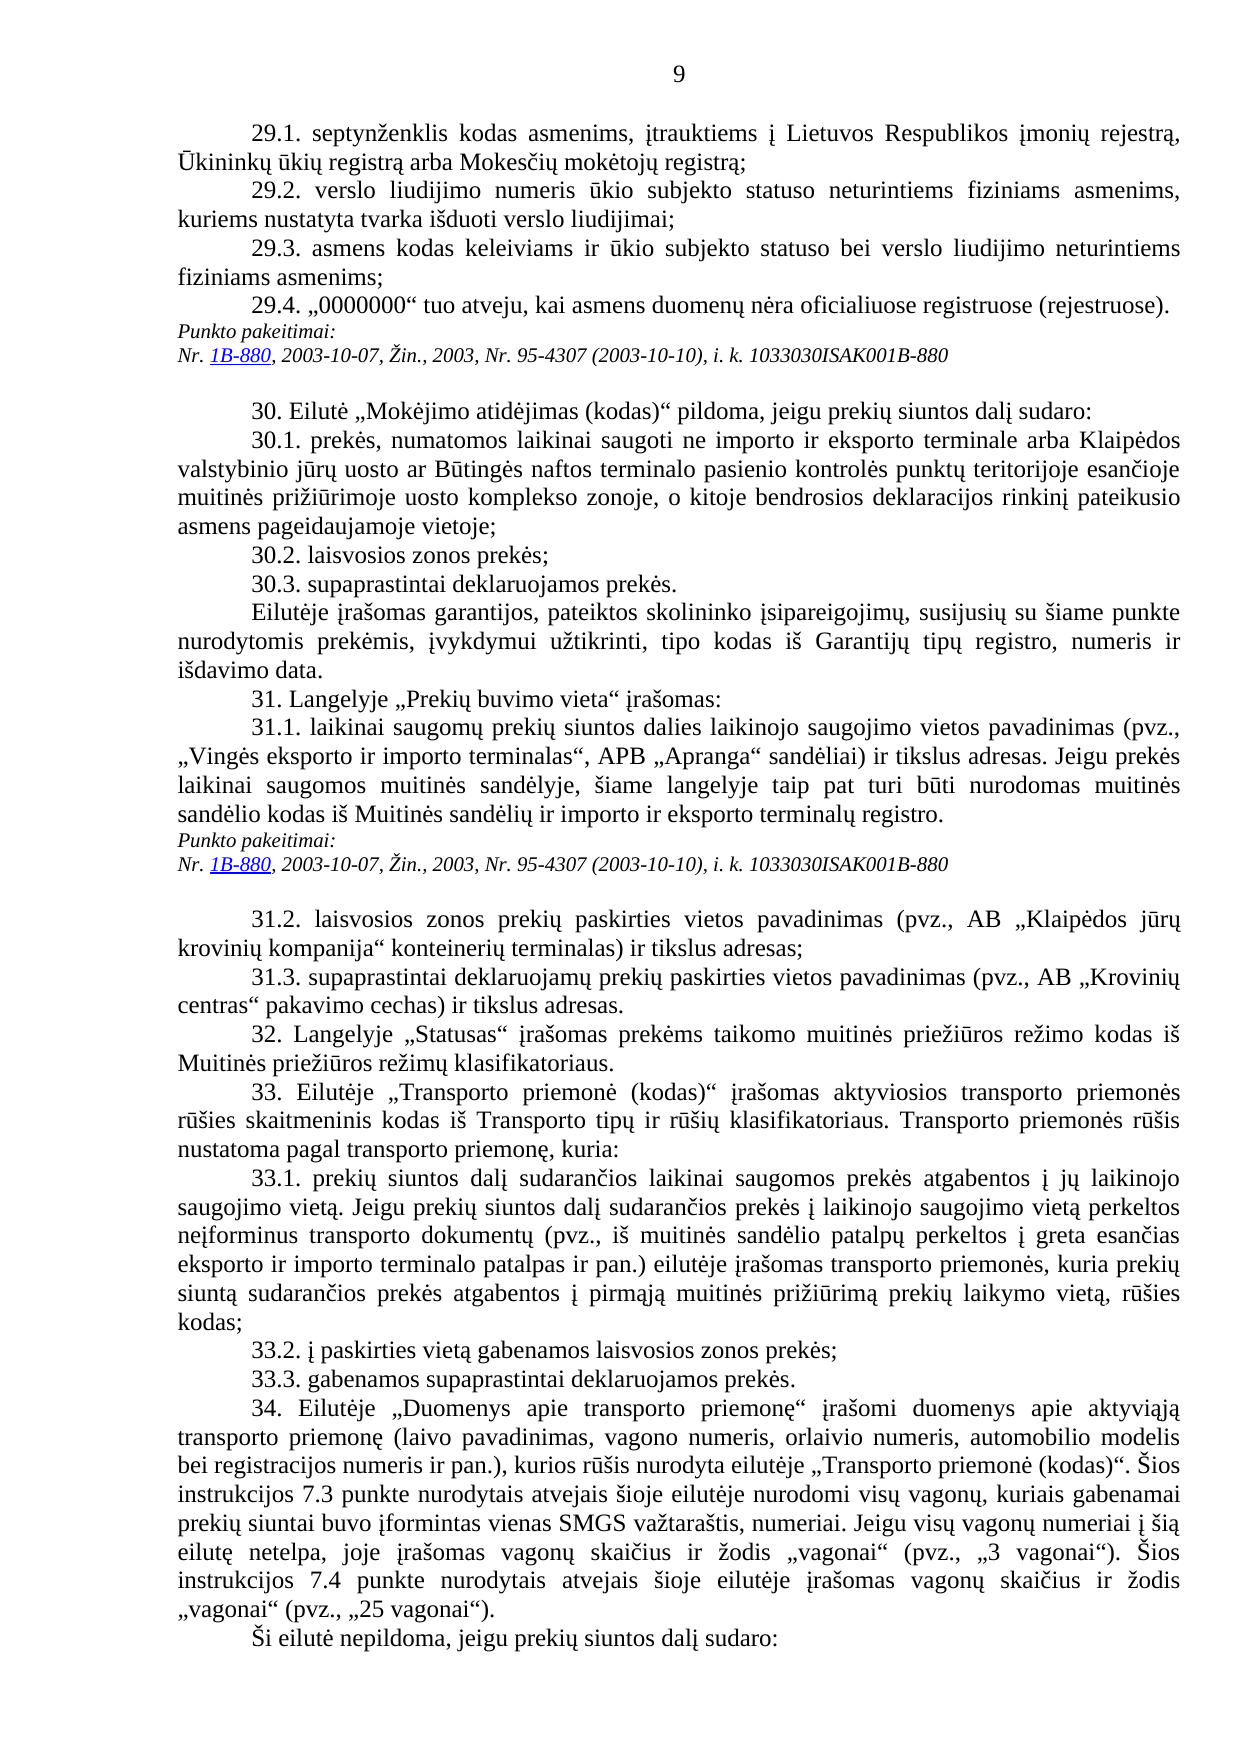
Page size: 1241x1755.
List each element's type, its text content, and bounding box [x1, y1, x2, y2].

text 32. Langelyje „Statusas“ įrašomas prekėms taikomo muitinės priežiūros režimo kodas iš Muitinės priežiūros režimų klasifikatoriaus. [177, 1019, 1181, 1077]
text Ši eilutė nepildoma, jeigu prekių siuntos dalį sudaro: [177, 1623, 1181, 1652]
text 31.1. laikinai saugomų prekių siuntos dalies laikinojo saugojimo vietos pavadinimas (pvz., „Vingės eksporto ir importo terminalas“, APB „Apranga“ sandėliai) ir tikslus adresas. Jeigu prekės laikinai saugomos muitinės sandėlyje, šiame langelyje taip pat turi būti nurodomas muitinės sandėlio kodas iš Muitinės sandėlių ir importo ir eksporto terminalų registro. [177, 712, 1181, 827]
text Nr. 1B-880, 2003-10-07, Žin., 2003, Nr. 95-4307 (2003-10-10), i. k. 1033030ISAK001B-880 [177, 852, 1181, 876]
text 29.3. asmens kodas keleiviams ir ūkio subjekto statuso bei verslo liudijimo neturintiems fiziniams asmenims; [177, 233, 1181, 291]
text 29.2. verslo liudijimo numeris ūkio subjekto statuso neturintiems fiziniams asmenims, kuriems nustatyta tvarka išduoti verslo liudijimai; [177, 176, 1181, 233]
text 33. Eilutėje „Transporto priemonė (kodas)“ įrašomas aktyviosios transporto priemonės rūšies skaitmeninis kodas iš Transporto tipų ir rūšių klasifikatoriaus. Transporto priemonės rūšis nustatoma pagal transporto priemonę, kuria: [177, 1077, 1181, 1163]
text 30.3. supaprastintai deklaruojamos prekės. [177, 569, 1181, 597]
text 33.2. į paskirties vietą gabenamos laisvosios zonos prekės; [177, 1336, 1181, 1364]
text 31. Langelyje „Prekių buvimo vieta“ įrašomas: [177, 684, 1181, 712]
text 30. Eilutė „Mokėjimo atidėjimas (kodas)“ pildoma, jeigu prekių siuntos dalį sudaro: [177, 396, 1181, 425]
text Punkto pakeitimai: [177, 827, 1181, 852]
text Nr. 1B-880, 2003-10-07, Žin., 2003, Nr. 95-4307 (2003-10-10), i. k. 1033030ISAK001B-880 [177, 343, 1181, 367]
text Punkto pakeitimai: [177, 319, 1181, 343]
text 33.3. gabenamos supaprastintai deklaruojamos prekės. [177, 1364, 1181, 1393]
text 30.1. prekės, numatomos laikinai saugoti ne importo ir eksporto terminale arba Klaipėdos valstybinio jūrų uosto ar Būtingės naftos terminalo pasienio kontrolės punktų teritorijoje esančioje muitinės prižiūrimoje uosto komplekso zonoje, o kitoje bendrosios deklaracijos rinkinį pateikusio asmens pageidaujamoje vietoje; [177, 425, 1181, 540]
text 29.4. „0000000“ tuo atveju, kai asmens duomenų nėra oficialiuose registruose (rejestruose). [177, 291, 1181, 319]
text 29.1. septynženklis kodas asmenims, įtrauktiems į Lietuvos Respublikos įmonių rejestrą, Ūkininkų ūkių registrą arba Mokesčių mokėtojų registrą; [177, 118, 1181, 176]
text 30.2. laisvosios zonos prekės; [177, 540, 1181, 569]
text 31.3. supaprastintai deklaruojamų prekių paskirties vietos pavadinimas (pvz., AB „Krovinių centras“ pakavimo cechas) ir tikslus adresas. [177, 962, 1181, 1019]
text 31.2. laisvosios zonos prekių paskirties vietos pavadinimas (pvz., AB „Klaipėdos jūrų krovinių kompanija“ konteinerių terminalas) ir tikslus adresas; [177, 904, 1181, 962]
text 33.1. prekių siuntos dalį sudarančios laikinai saugomos prekės atgabentos į jų laikinojo saugojimo vietą. Jeigu prekių siuntos dalį sudarančios prekės į laikinojo saugojimo vietą perkeltos neįforminus transporto dokumentų (pvz., iš muitinės sandėlio patalpų perkeltos į greta esančias eksporto ir importo terminalo patalpas ir pan.) eilutėje įrašomas transporto priemonės, kuria prekių siuntą sudarančios prekės atgabentos į pirmąją muitinės prižiūrimą prekių laikymo vietą, rūšies kodas; [177, 1163, 1181, 1336]
text 34. Eilutėje „Duomenys apie transporto priemonę“ įrašomi duomenys apie aktyviąją transporto priemonę (laivo pavadinimas, vagono numeris, orlaivio numeris, automobilio modelis bei registracijos numeris ir pan.), kurios rūšis nurodyta eilutėje „Transporto priemonė (kodas)“. Šios instrukcijos 7.3 punkte nurodytais atvejais šioje eilutėje nurodomi visų vagonų, kuriais gabenamai prekių siuntai buvo įformintas vienas SMGS važtaraštis, numeriai. Jeigu visų vagonų numeriai į šią eilutę netelpa, joje įrašomas vagonų skaičius ir žodis „vagonai“ (pvz., „3 vagonai“). Šios instrukcijos 7.4 punkte nurodytais atvejais šioje eilutėje įrašomas vagonų skaičius ir žodis „vagonai“ (pvz., „25 vagonai“). [177, 1393, 1181, 1623]
text Eilutėje įrašomas garantijos, pateiktos skolininko įsipareigojimų, susijusių su šiame punkte nurodytomis prekėmis, įvykdymui užtikrinti, tipo kodas iš Garantijų tipų registro, numeris ir išdavimo data. [177, 597, 1181, 684]
